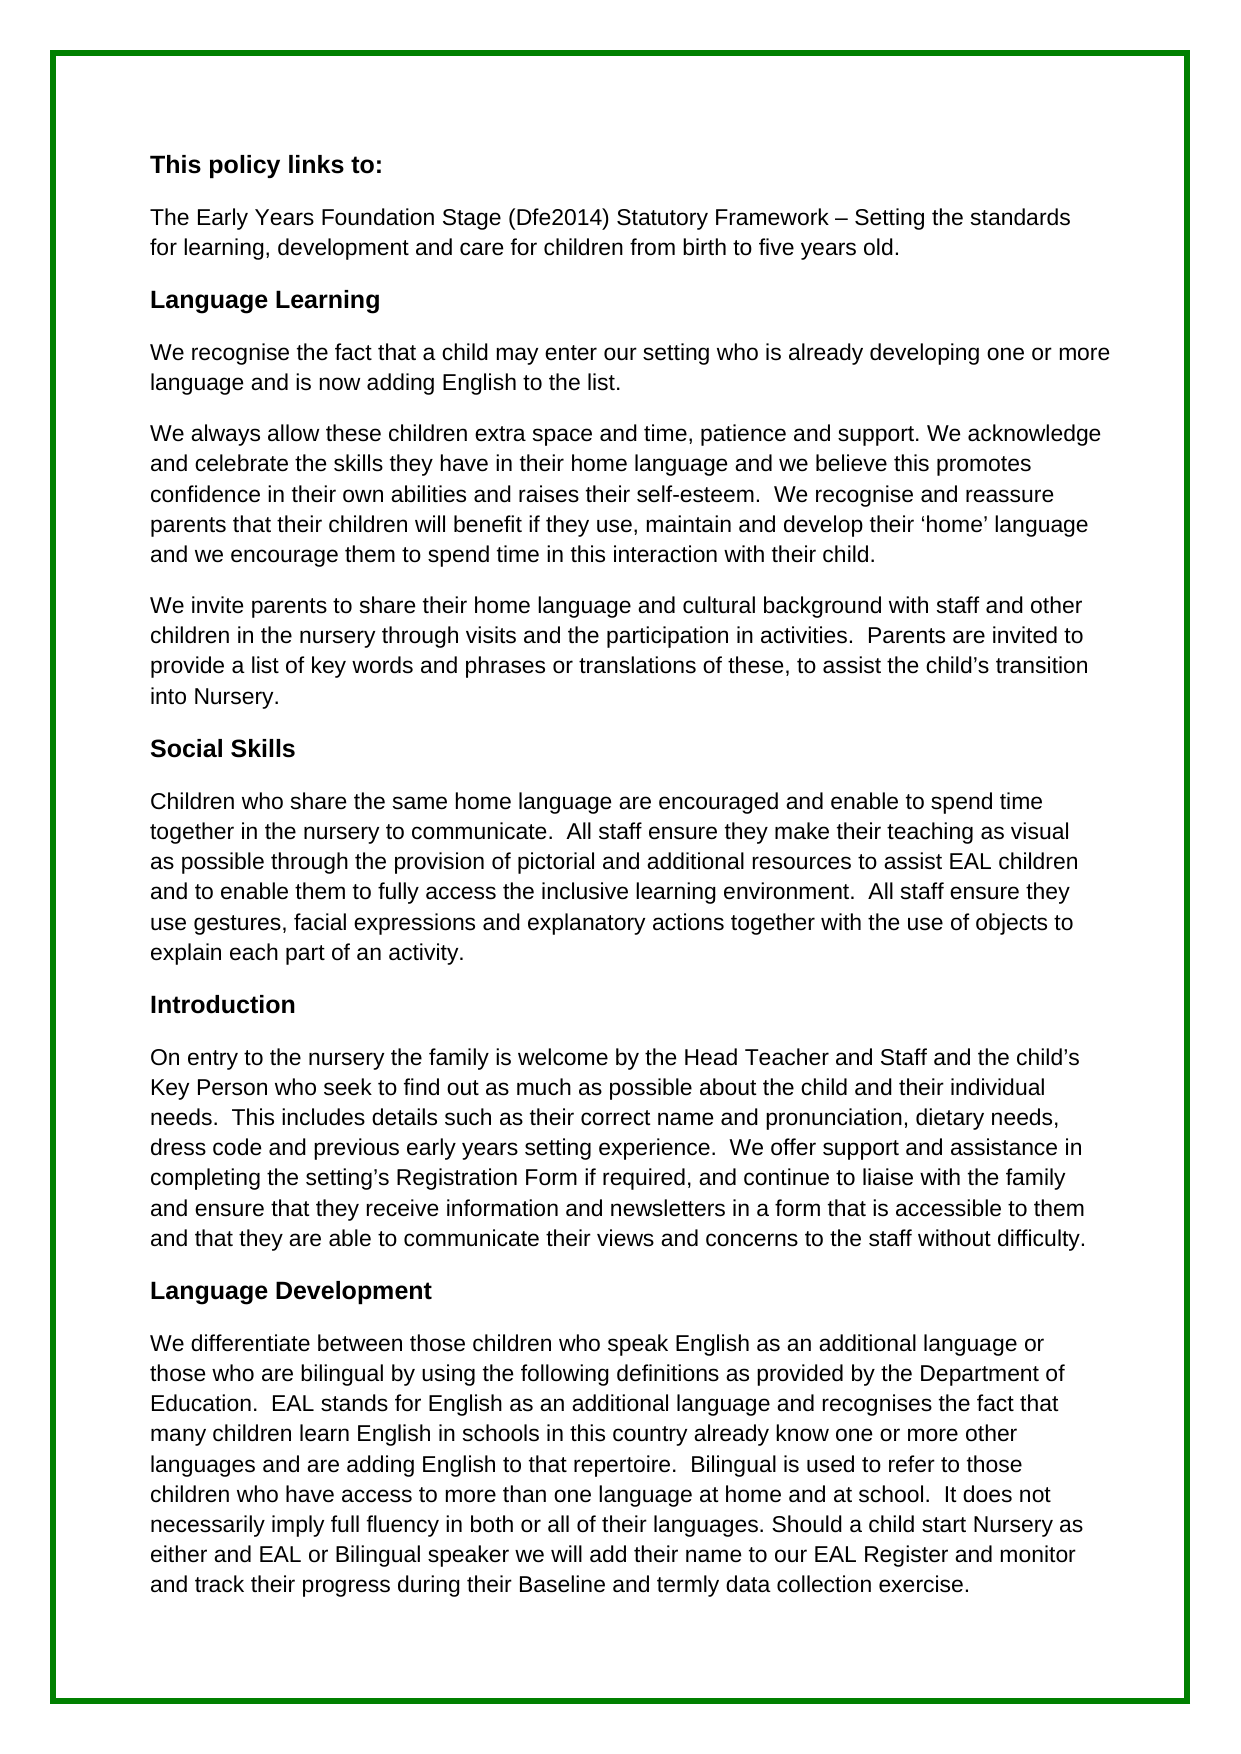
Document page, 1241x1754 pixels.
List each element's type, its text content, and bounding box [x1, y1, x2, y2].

text We always allow these children extra space and time, patience and support. We acknowledge and celebrate the skills they have in their home language and we believe this promotes confidence in their own abilities and raises their self-esteem. We recognise and reassure parents that their children will benefit if they use, maintain and develop their ‘home’ language and we encourage them to spend time in this interaction with their child. [150, 420, 1124, 567]
text Children who share the same home language are encouraged and enable to spend time together in the nursery to communicate. All staff ensure they make their teaching as visual as possible through the provision of pictorial and additional resources to assist EAL children and to enable them to fully access the inclusive learning environment. All staff ensure they use gestures, facial expressions and explanatory actions together with the use of objects to explain each part of an activity. [150, 788, 1090, 965]
text We differentiate between those children who speak English as an additional language or those who are bilingual by using the following definitions as provided by the Department of Education. EAL stands for English as an additional language and recognises the fact that many children learn English in schools in this country already know one or more other languages and are adding English to that repertoire. Bilingual is used to refer to those children who have access to more than one language at home and at school. It does not necessarily imply full fluency in both or all of their languages. Should a child start Nursery as either and EAL or Bilingual speaker we will add their name to our EAL Register and monitor and track their progress during their Baseline and termly data collection exercise. [150, 1330, 1090, 1598]
text We invite parents to share their home language and cultural background with staff and other children in the nursery through visits and the participation in activities. Parents are invited to provide a list of key words and phrases or translations of these, to assist the child’s transition into Nursery. [150, 592, 1124, 709]
text The Early Years Foundation Stage (Dfe2014) Statutory Framework – Setting the standards for learning, development and care for children from birth to five years old. [150, 204, 1090, 260]
text On entry to the nursery the family is welcome by the Head Teacher and Staff and the child’s Key Person who seek to find out as much as possible about the child and their individual needs. This includes details such as their correct name and pronunciation, dietary needs, dress code and previous early years setting experience. We offer support and assistance in completing the setting’s Registration Form if required, and continue to liaise with the family and ensure that they receive information and newsletters in a form that is accessible to them and that they are able to communicate their views and concerns to the staff without difficulty. [150, 1043, 1090, 1251]
text Social Skills [150, 734, 1090, 762]
text We recognise the fact that a child may enter our setting who is already developing one or more language and is now adding English to the list. [150, 339, 1124, 396]
text This policy links to: [150, 150, 1090, 179]
text Language Development [150, 1276, 1090, 1304]
text Introduction [150, 990, 1090, 1018]
text Language Learning [150, 285, 1090, 314]
